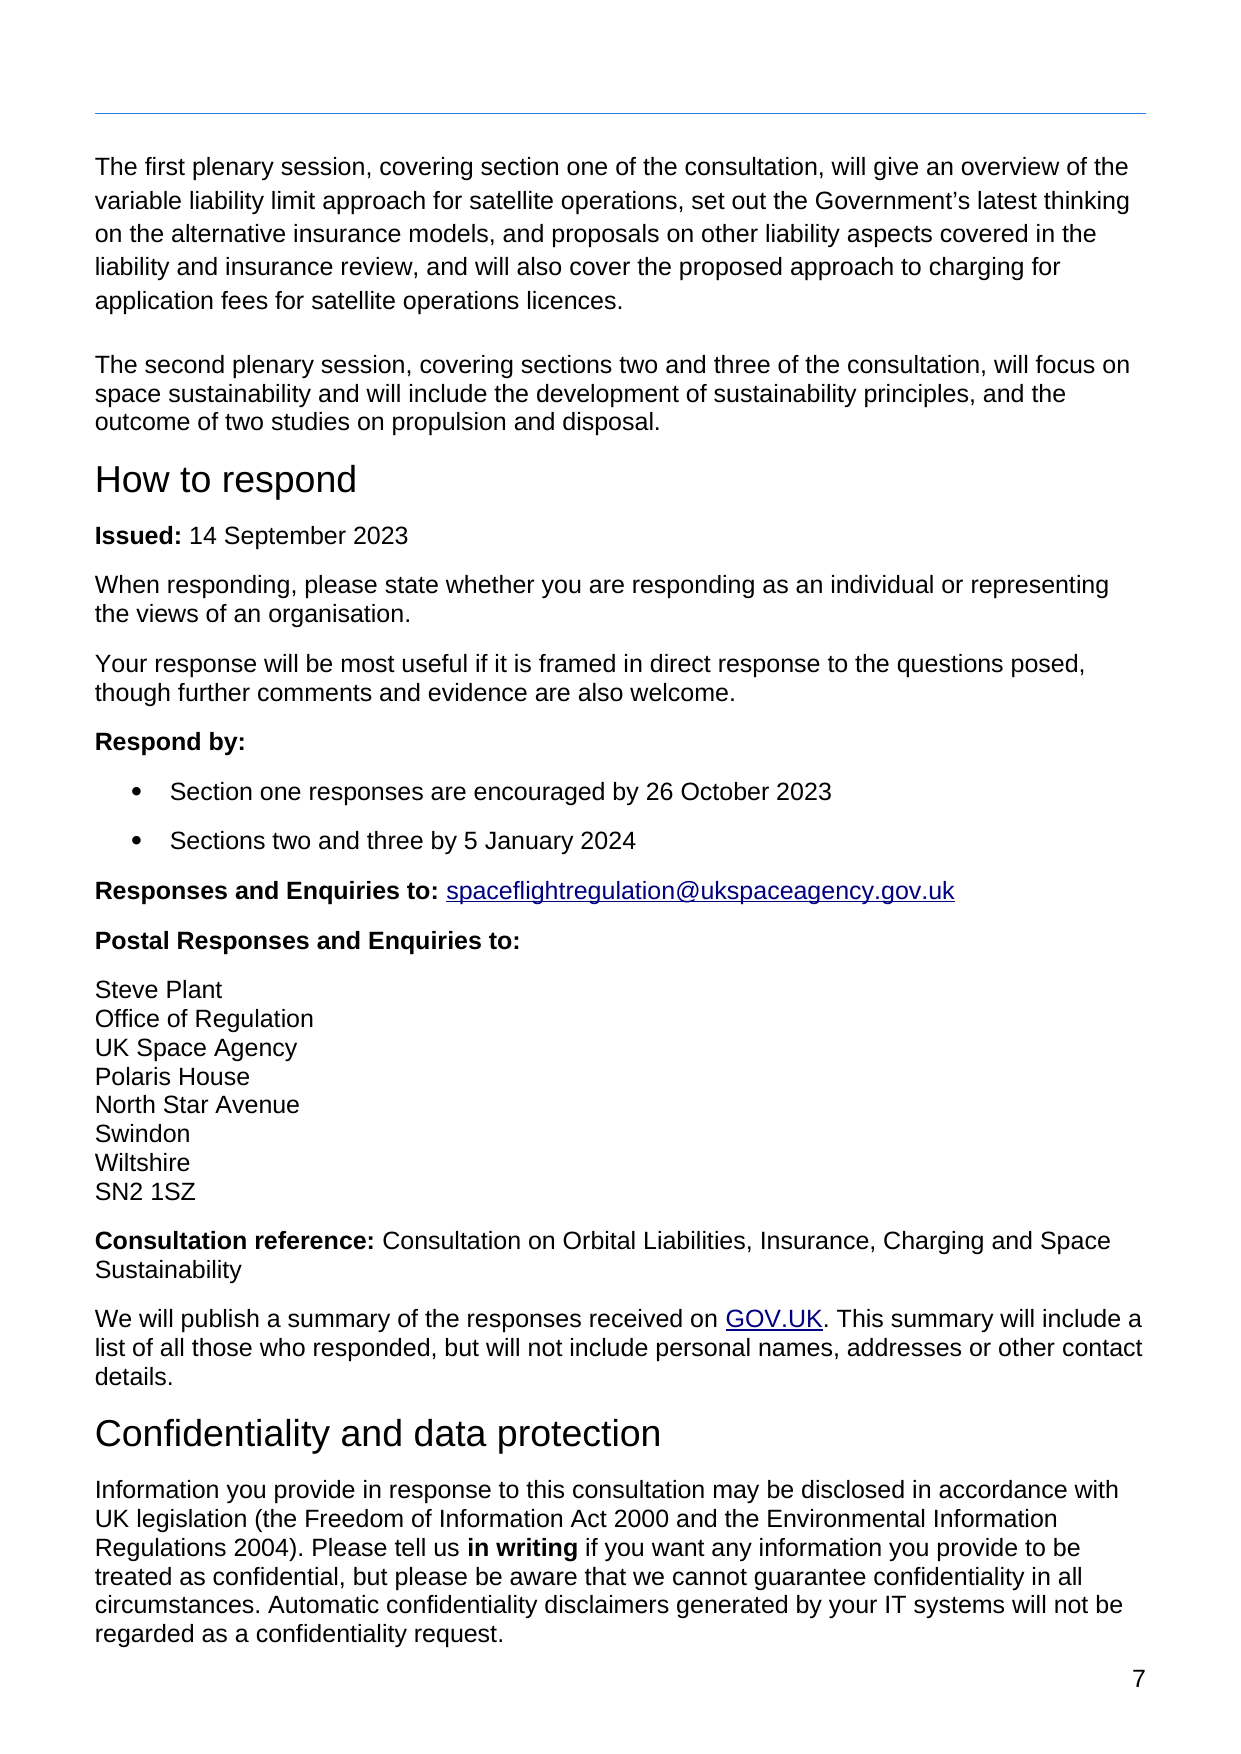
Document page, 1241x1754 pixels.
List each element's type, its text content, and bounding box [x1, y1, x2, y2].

text Consultation reference: Consultation on Orbital Liabilities, Insurance, Charging and Space Sustainability [94, 1226, 1146, 1283]
text Information you provide in response to this consultation may be disclosed in accordance with UK legislation (the Freedom of Information Act 2000 and the Environmental Information Regulations 2004). Please tell us in writing if you want any information you provide to be treated as confidential, but please be aware that we cannot guarantee confidentiality in all circumstances. Automatic confidentiality disclaimers generated by your IT systems will not be regarded as a confidentiality request. [94, 1475, 1146, 1648]
text Issued: 14 September 2023 [94, 521, 1146, 549]
text Respond by: [94, 727, 1146, 756]
text Responses and Enquiries to: spaceflightregulation@ukspaceagency.gov.uk [94, 876, 1146, 905]
text The second plenary session, covering sections two and three of the consultation, will focus on space sustainability and will include the development of sustainability principles, and the outcome of two studies on propulsion and disposal. [94, 350, 1146, 436]
text How to respond [94, 457, 1146, 500]
text Confidentiality and data protection [94, 1411, 1146, 1454]
text The first plenary session, covering section one of the consultation, will give an overview of the variable liability limit approach for satellite operations, set out the Government’s latest thinking on the alternative insurance models, and proposals on other liability aspects covered in the liability and insurance review, and will also cover the proposed approach to charging for application fees for satellite operations licences. [94, 148, 1146, 314]
text When responding, please state whether you are responding as an individual or representing the views of an organisation. [94, 570, 1146, 628]
text Your response will be most useful if it is framed in direct response to the questions posed, though further comments and evidence are also welcome. [94, 649, 1146, 706]
list Section one responses are encouraged by 26 October 2023 [132, 777, 1146, 806]
text Steve Plant Office of Regulation UK Space Agency Polaris House North Star Avenue Swindon Wiltshire SN2 1SZ [94, 975, 1146, 1205]
list Sections two and three by 5 January 2024 [132, 826, 1146, 855]
text We will publish a summary of the responses received on GOV.UK. This summary will include a list of all those who responded, but will not include personal names, addresses or other contact details. [94, 1304, 1146, 1391]
text Postal Responses and Enquiries to: [94, 926, 1146, 954]
